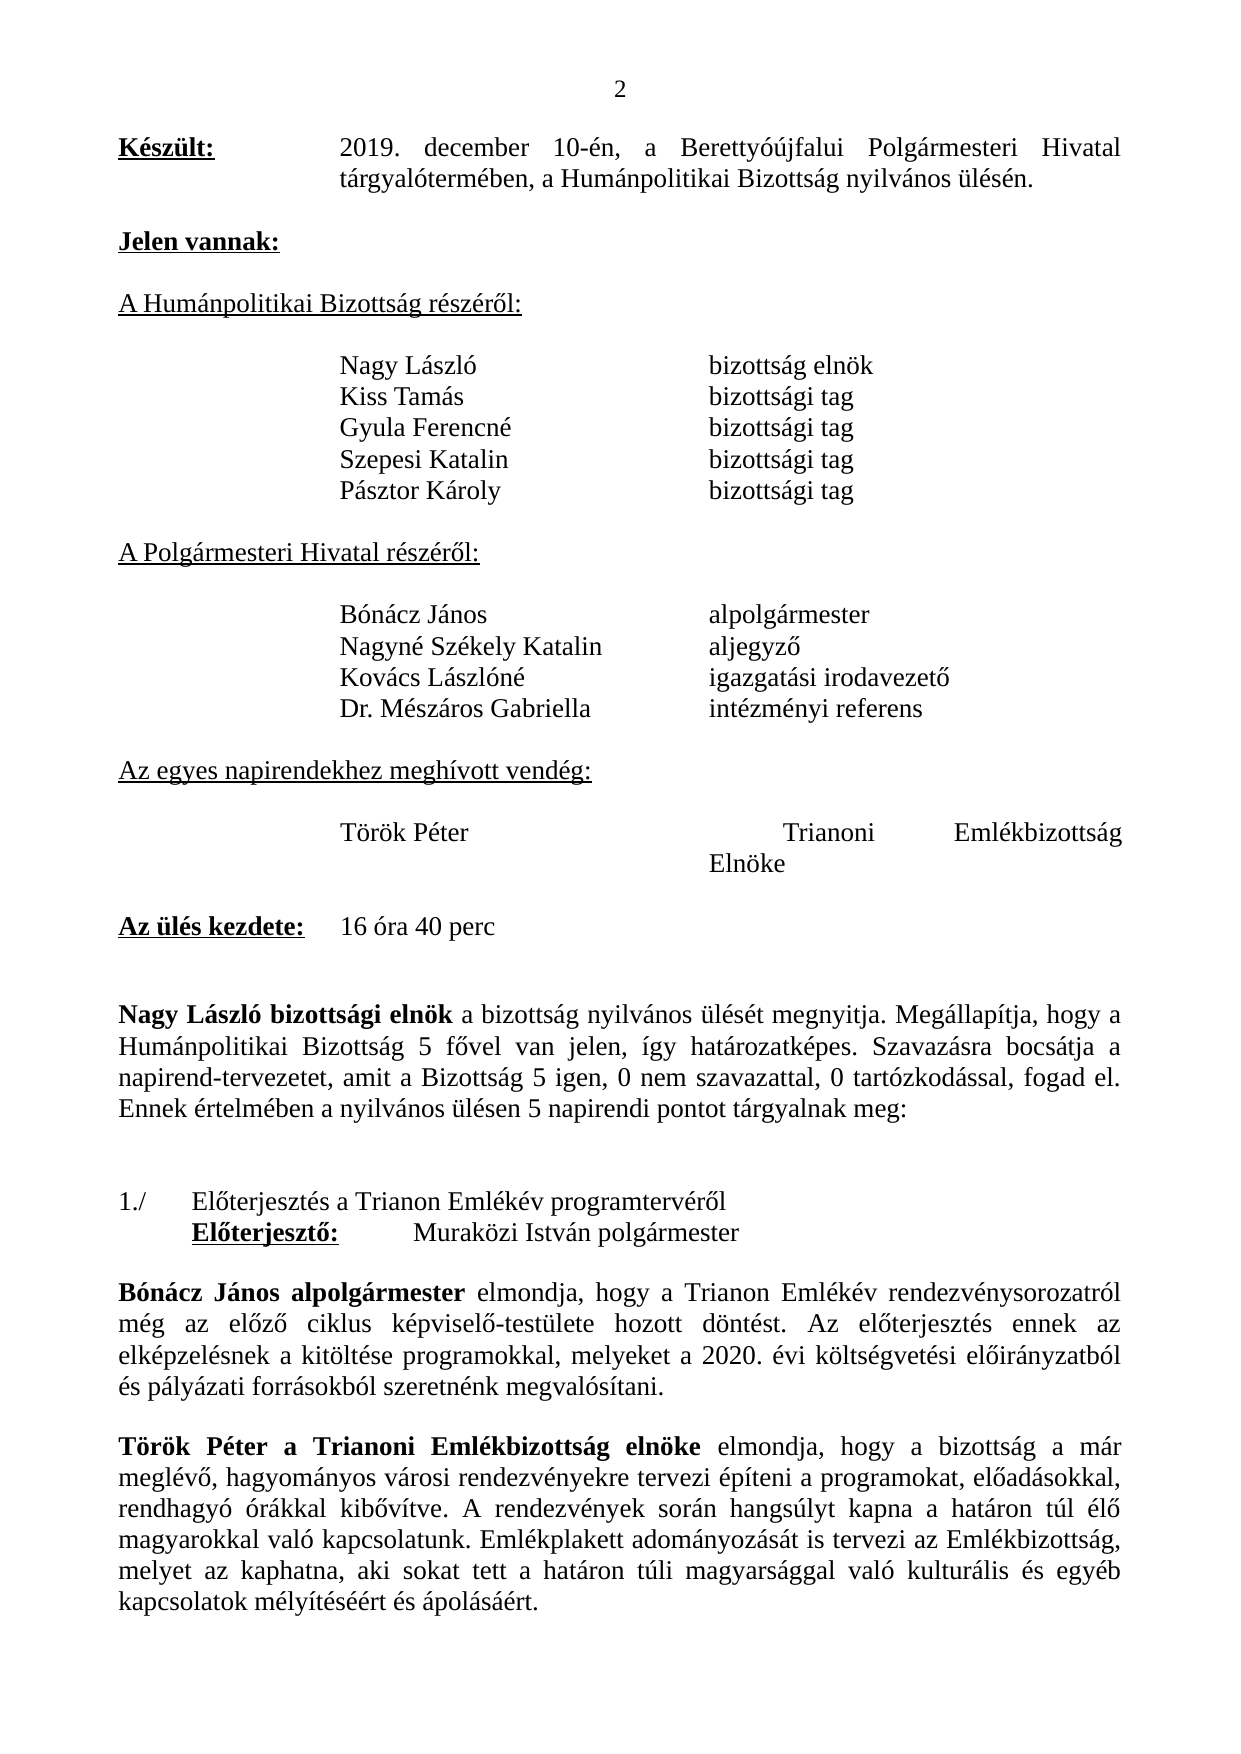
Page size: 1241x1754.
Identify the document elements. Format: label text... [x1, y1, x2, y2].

text Az ülés kezdete: 16 óra 40 perc [118, 910, 1122, 941]
text Szepesi Katalin bizottsági tag [118, 443, 1122, 474]
text Nagy László bizottsági elnök a bizottság nyilvános ülését megnyitja. Megállapítja, hogy a Humánpolitikai Bizottság 5 fővel van jelen, így határozatképes. Szavazásra bocsátja a napirend-tervezetet, amit a Bizottság 5 igen, 0 nem szavazattal, 0 tartózkodással, fogad el. Ennek értelmében a nyilvános ülésen 5 napirendi pontot tárgyalnak meg: [118, 998, 1122, 1123]
text Török Péter Trianoni Emlékbizottság Elnöke [340, 816, 1122, 879]
text Jelen vannak: [118, 225, 1122, 256]
text Bónácz János alpolgármester [339, 598, 1122, 629]
text Gyula Ferencné bizottsági tag [118, 412, 1122, 443]
text Dr. Mészáros Gabriella intézményi referens [339, 692, 1122, 723]
text Az egyes napirendekhez meghívott vendég: [118, 754, 1122, 785]
text Pásztor Károly bizottsági tag [339, 474, 1122, 505]
text Török Péter a Trianoni Emlékbizottság elnöke elmondja, hogy a bizottság a már meglévő, hagyományos városi rendezvényekre tervezi építeni a programokat, előadásokkal, rendhagyó órákkal kibővítve. A rendezvények során hangsúlyt kapna a határon túl élő magyarokkal való kapcsolatunk. Emlékplakett adományozását is tervezi az Emlékbizottság, melyet az kaphatna, aki sokat tett a határon túli magyarsággal való kulturális és egyéb kapcsolatok mélyítéséért és ápolásáért. [118, 1430, 1122, 1617]
text A Humánpolitikai Bizottság részéről: [118, 287, 1122, 318]
text Kiss Tamás bizottsági tag [118, 380, 1122, 412]
text Bónácz János alpolgármester elmondja, hogy a Trianon Emlékév rendezvénysorozatról még az előző ciklus képviselő-testülete hozott döntést. Az előterjesztés ennek az elképzelésnek a kitöltése programokkal, melyeket a 2020. évi költségvetési előirányzatból és pályázati forrásokból szeretnénk megvalósítani. [118, 1276, 1122, 1401]
text Készült: 2019. december 10-én, a Berettyóújfalui Polgármesteri Hivatal tárgyalótermében, a Humánpolitikai Bizottság nyilvános ülésén. [118, 131, 1122, 193]
text Nagyné Székely Katalin aljegyző [339, 629, 1122, 661]
text 1./ Előterjesztés a Trianon Emlékév programtervéről [118, 1185, 1122, 1217]
text Nagy László bizottság elnök [118, 349, 1122, 380]
text Előterjesztő: Muraközi István polgármester [118, 1217, 1122, 1248]
text A Polgármesteri Hivatal részéről: [118, 536, 1122, 567]
text Kovács Lászlóné igazgatási irodavezető [339, 661, 1122, 692]
